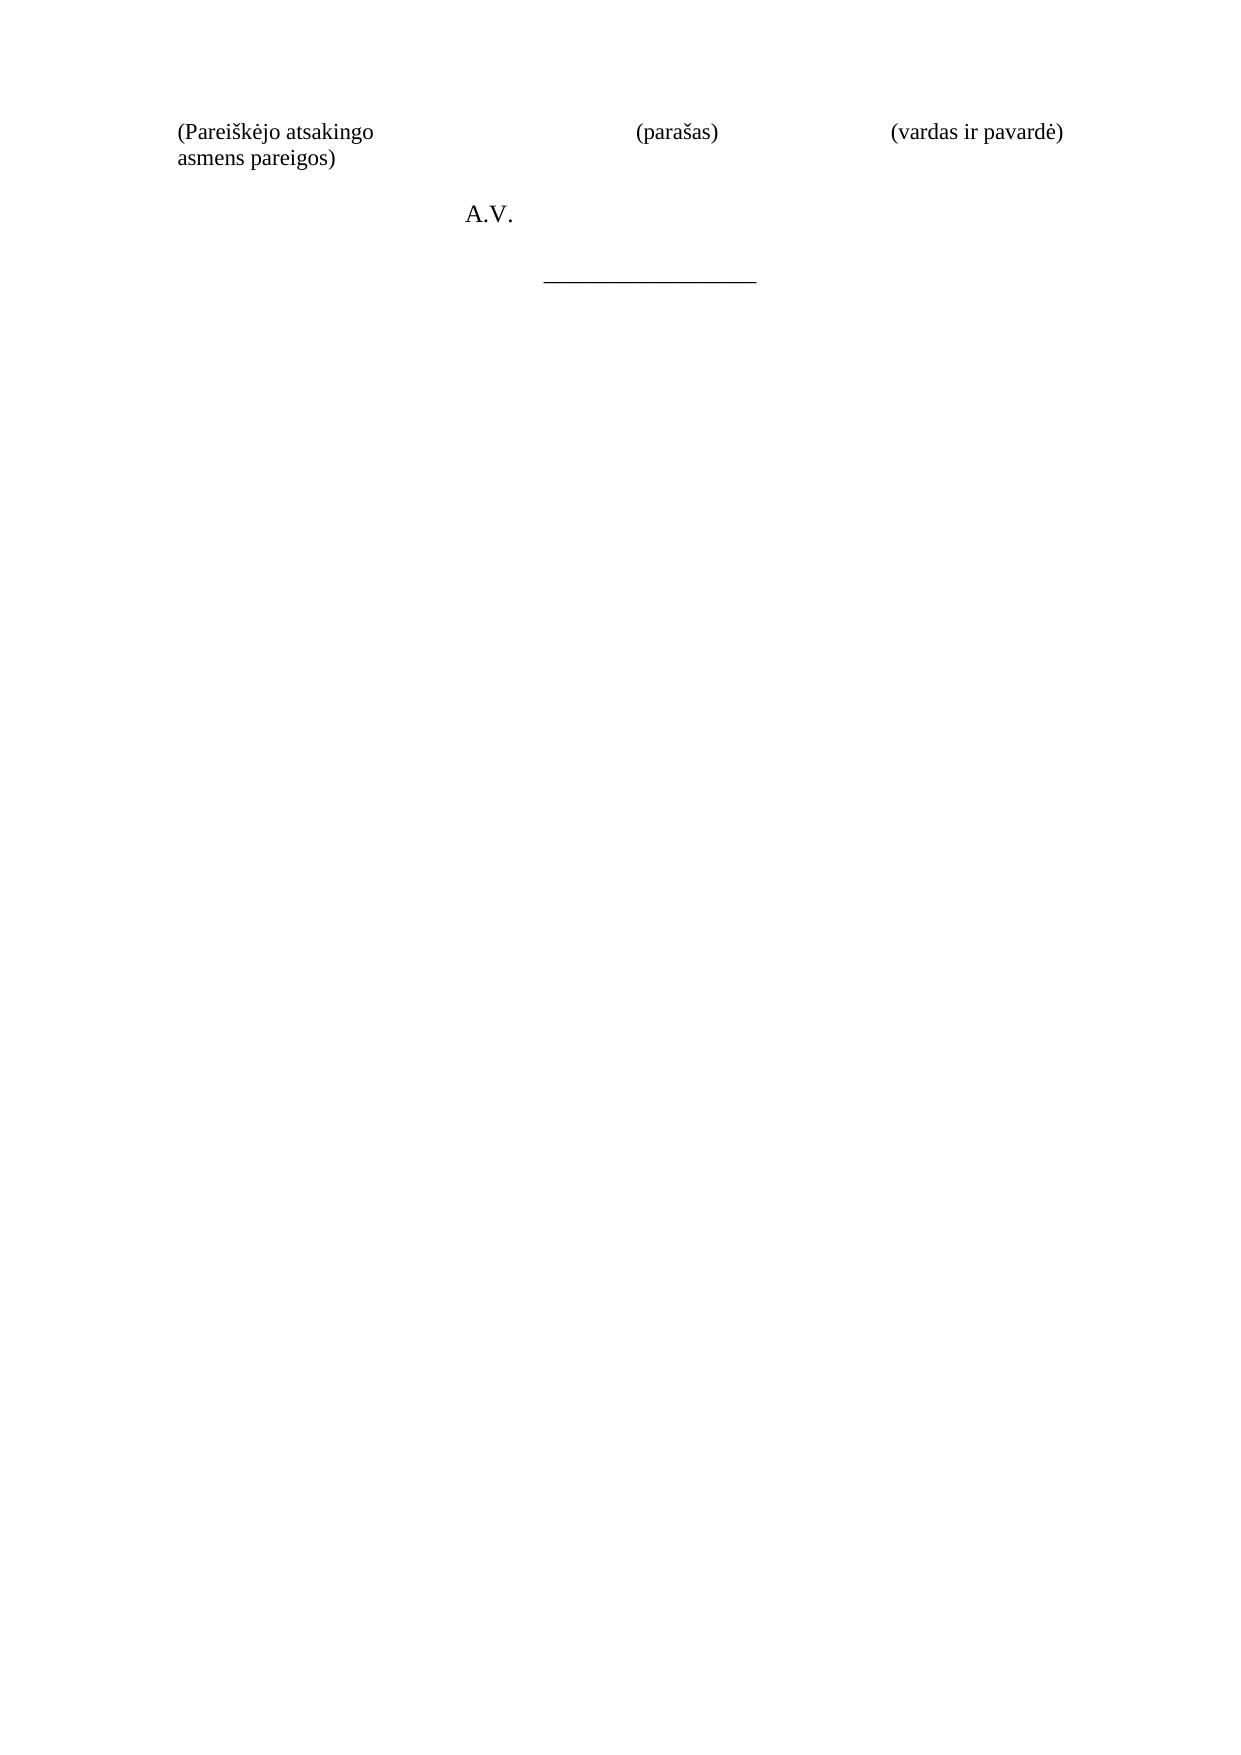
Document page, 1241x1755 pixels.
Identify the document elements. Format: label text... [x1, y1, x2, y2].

text A.V. [465, 199, 1122, 228]
text asmens pareigos) [177, 144, 1122, 171]
text _________________ [177, 257, 1122, 286]
text (Pareiškėjo atsakingo (parašas) (vardas ir pavardė) [177, 118, 1122, 144]
